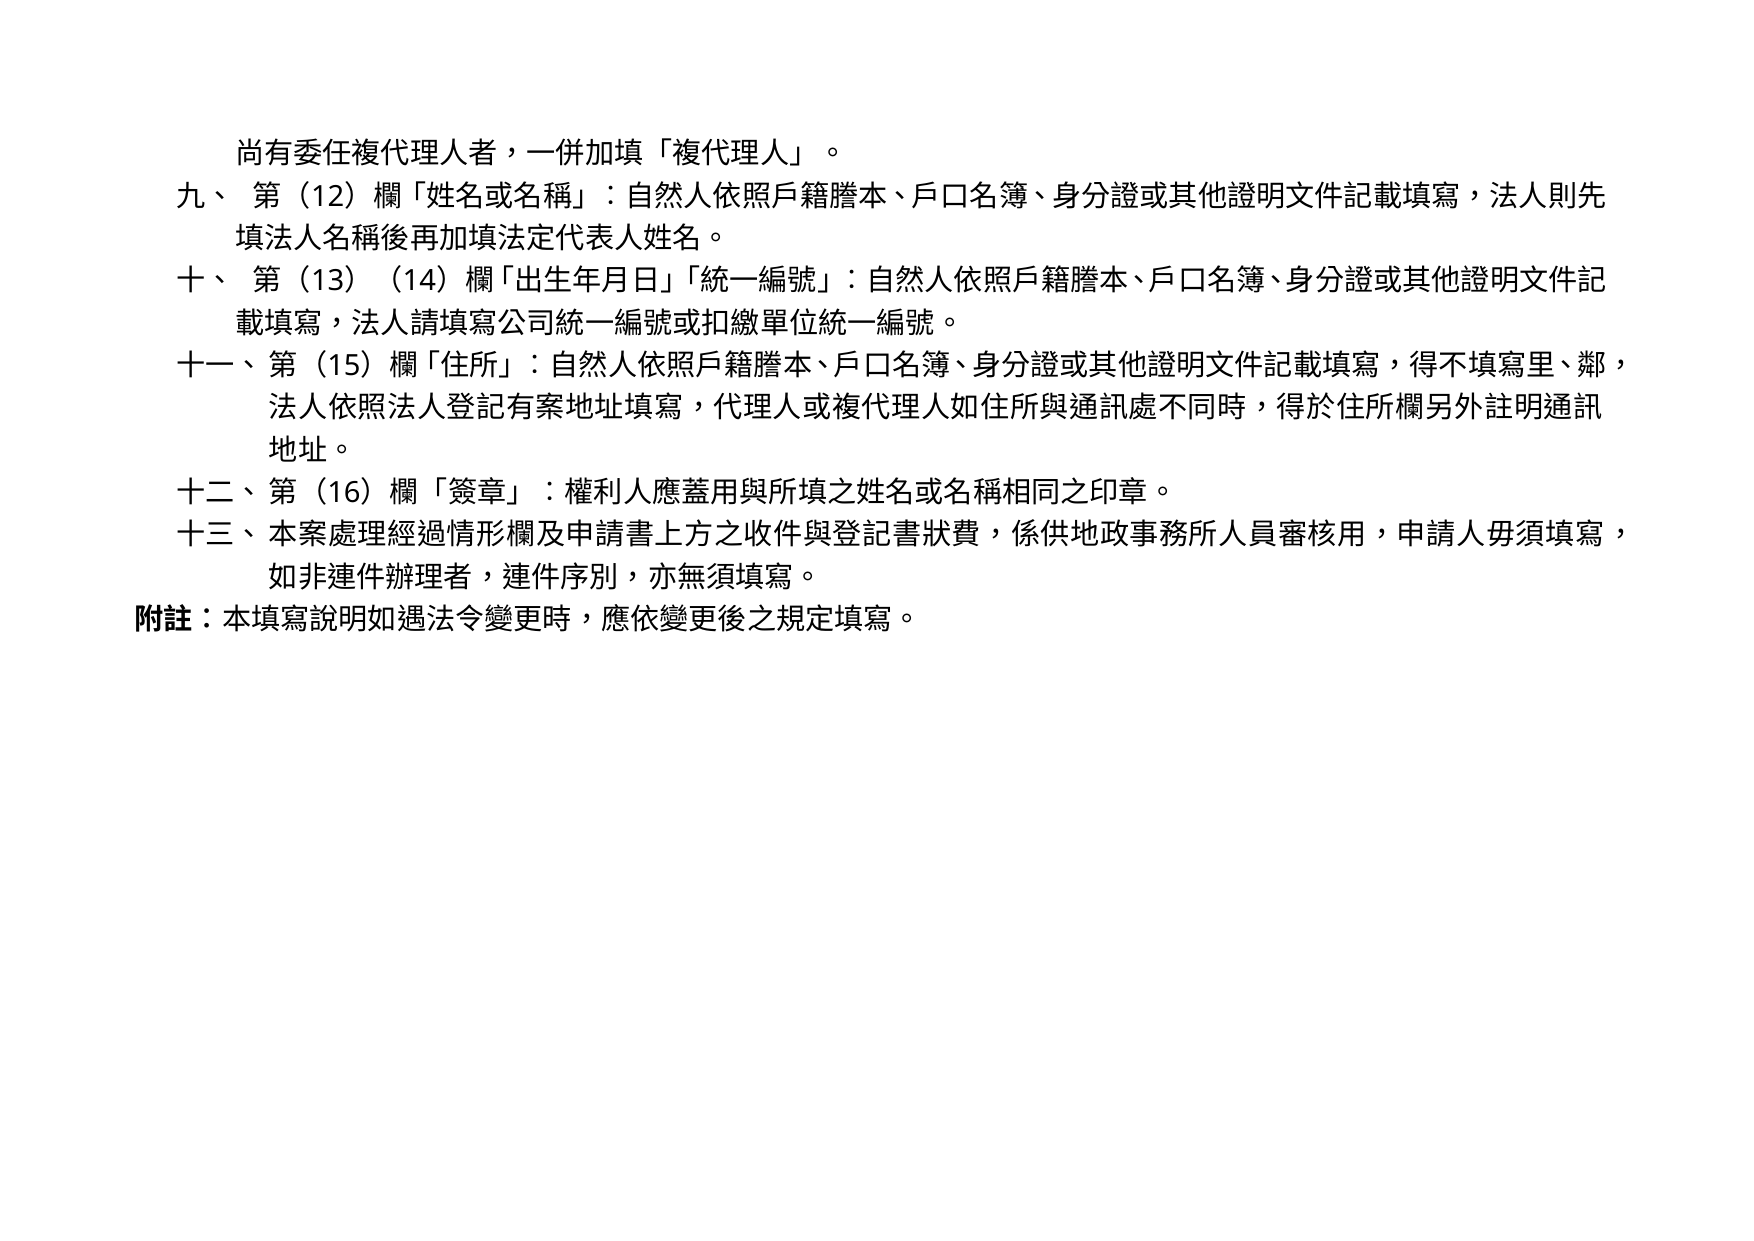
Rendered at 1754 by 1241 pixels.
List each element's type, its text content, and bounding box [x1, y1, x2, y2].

list 本案處理經過情形欄及申請書上方之收件與登記書狀費，係供地政事務所人員審核用，申請人毋須填寫，如非連件辦理者，連件序別，亦無須填寫。 [176, 511, 1606, 596]
list 第（16）欄「簽章」︰權利人應蓋用與所填之姓名或名稱相同之印章。 [176, 468, 1606, 511]
list 尚有委任複代理人者，一併加填「複代理人」。 [176, 130, 1606, 172]
text 附註︰本填寫說明如遇法令變更時，應依變更後之規定填寫。 [134, 596, 1606, 638]
list 第（13）（14）欄「出生年月日」「統一編號」︰自然人依照戶籍謄本、戶口名簿、身分證或其他證明文件記載填寫，法人請填寫公司統一編號或扣繳單位統一編號。 [176, 257, 1606, 342]
list 第（15）欄「住所」︰自然人依照戶籍謄本、戶口名簿、身分證或其他證明文件記載填寫，得不填寫里、鄰，法人依照法人登記有案地址填寫，代理人或複代理人如住所與通訊處不同時，得於住所欄另外註明通訊地址。 [176, 342, 1606, 468]
list 第（12）欄「姓名或名稱」︰自然人依照戶籍謄本、戶口名簿、身分證或其他證明文件記載填寫，法人則先填法人名稱後再加填法定代表人姓名。 [176, 172, 1606, 257]
